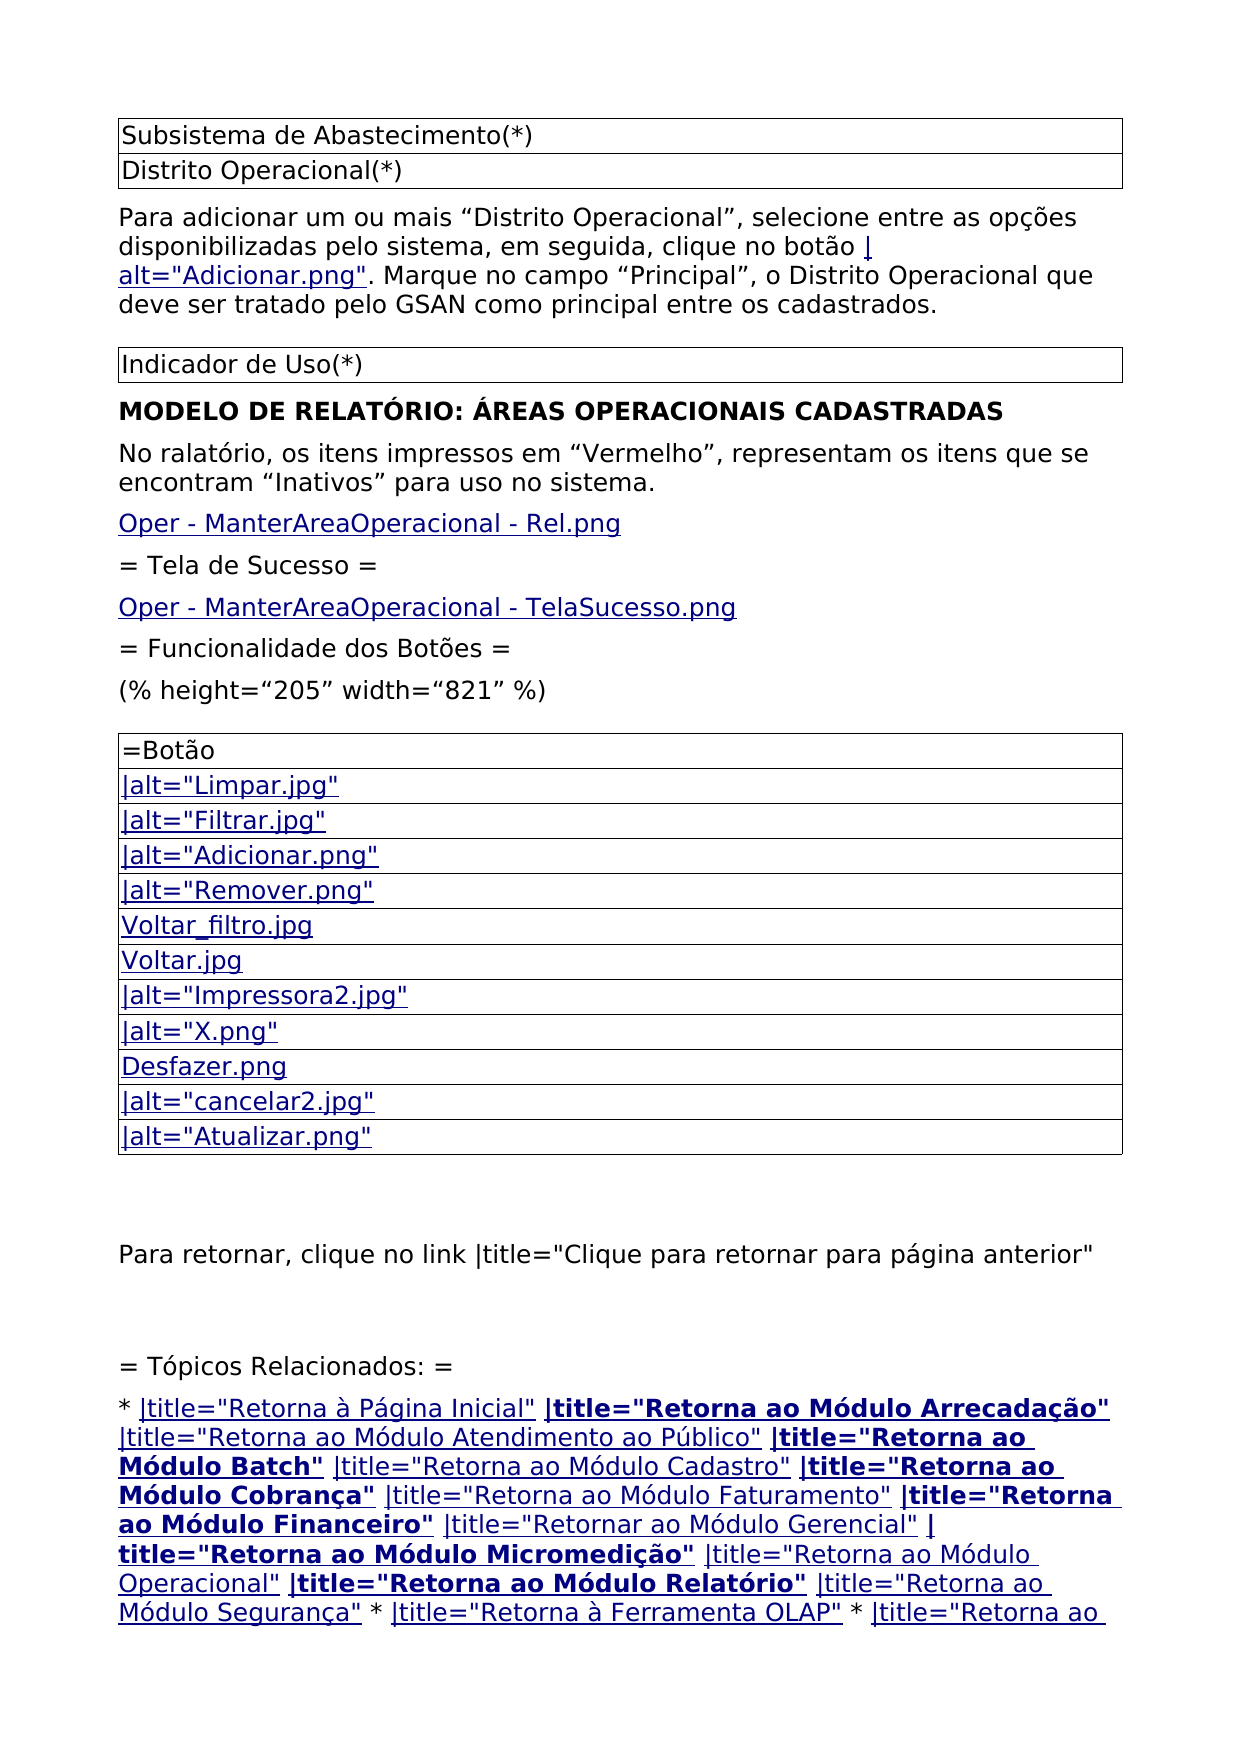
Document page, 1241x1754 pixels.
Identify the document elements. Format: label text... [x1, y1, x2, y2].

text = Funcionalidade dos Botões = [118, 635, 1122, 664]
table_cell |alt="Atualizar.png" [119, 1120, 1122, 1154]
text = Tópicos Relacionados: = [118, 1352, 1122, 1381]
table_cell |alt="cancelar2.jpg" [119, 1085, 1122, 1119]
table_header Indicador de Uso(*) [119, 348, 1122, 382]
table_cell |alt="Filtrar.jpg" [119, 804, 1122, 838]
text = Tela de Sucesso = [118, 551, 1122, 581]
table_header =Botão [119, 734, 1122, 768]
table_cell |alt="Limpar.jpg" [119, 769, 1122, 803]
table_cell |alt="Impressora2.jpg" [119, 980, 1122, 1014]
text No ralatório, os itens impressos em “Vermelho”, representam os itens que se encontram “Inativos” para uso no sistema. [118, 439, 1122, 497]
text MODELO DE RELATÓRIO: ÁREAS OPERACIONAIS CADASTRADAS [118, 397, 1122, 426]
text * |title="Retorna à Página Inicial" |title="Retorna ao Módulo Arrecadação" |title="Retorna ao Módulo Atendimento ao Público" |title="Retorna ao Módulo Batch" |title="Retorna ao Módulo Cadastro" |title="Retorna ao Módulo Cobrança" |title="Retorna ao Módulo Faturamento" |title="Retorna ao Módulo Financeiro" |title="Retornar ao Módulo Gerencial" |title="Retorna ao Módulo Micromedição" |title="Retorna ao Módulo Operacional" |title="Retorna ao Módulo Relatório" |title="Retorna ao Módulo Segurança" * |title="Retorna à Ferramenta OLAP" * |title="Retorna ao [118, 1394, 1122, 1627]
text (% height=“205” width=“821” %) [118, 676, 1122, 706]
table_cell Voltar.jpg [119, 945, 1122, 978]
text Para adicionar um ou mais “Distrito Operacional”, selecione entre as opções disponibilizadas pelo sistema, em seguida, clique no botão |alt="Adicionar.png". Marque no campo “Principal”, o Distrito Operacional que deve ser tratado pelo GSAN como principal entre os cadastrados. [118, 203, 1122, 320]
text Oper - ManterAreaOperacional - Rel.png [118, 510, 1122, 539]
text Para retornar, clique no link |title="Clique para retornar para página anterior" [118, 1240, 1122, 1269]
table_cell Distrito Operacional(*) [119, 154, 1122, 188]
table_cell |alt="Adicionar.png" [119, 839, 1122, 873]
table_cell Voltar_filtro.jpg [119, 909, 1122, 943]
text Oper - ManterAreaOperacional - TelaSucesso.png [118, 593, 1122, 622]
table_cell |alt="Remover.png" [119, 874, 1122, 908]
table_cell Subsistema de Abastecimento(*) [119, 119, 1122, 153]
table_cell |alt="X.png" [119, 1015, 1122, 1049]
table_cell Desfazer.png [119, 1050, 1122, 1084]
